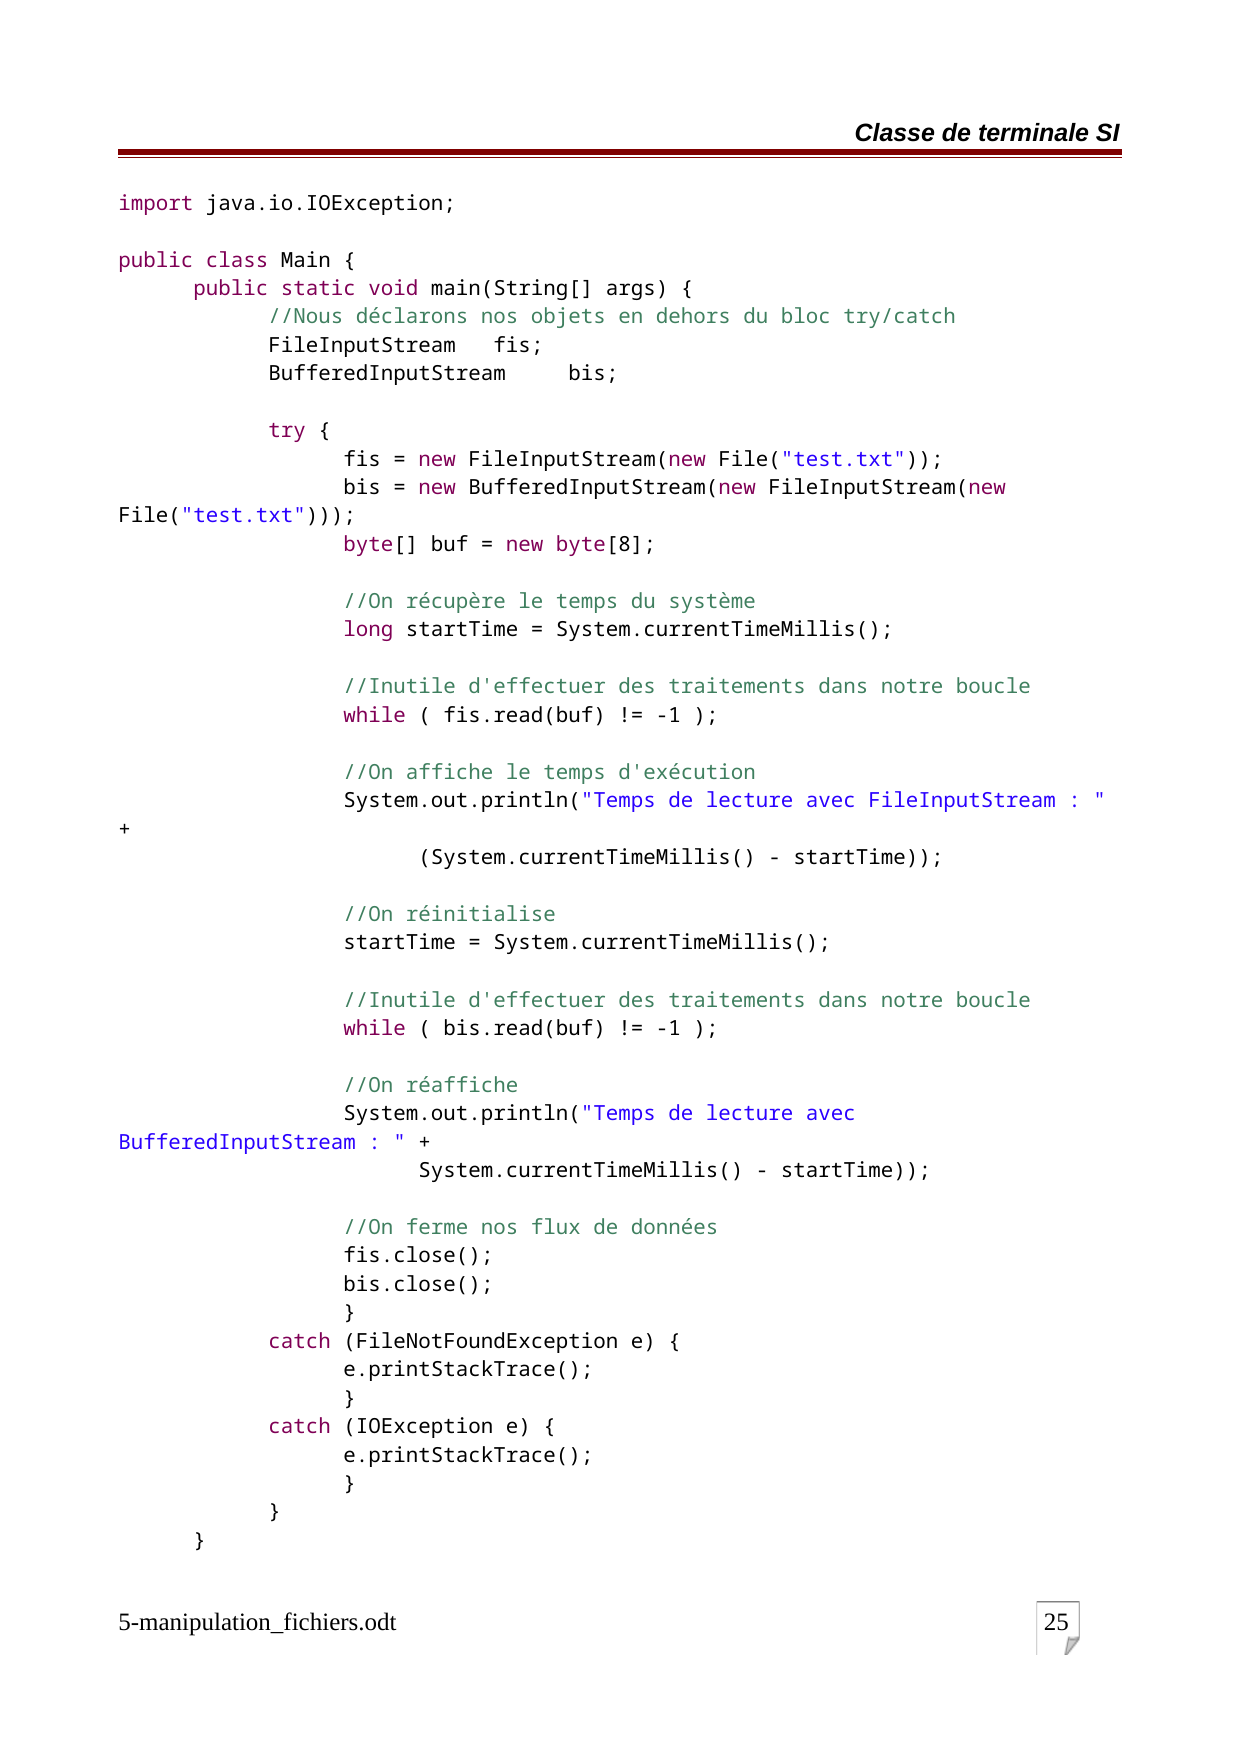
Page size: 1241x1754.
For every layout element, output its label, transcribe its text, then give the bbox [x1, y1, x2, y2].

text BufferedInputStream bis; [118, 358, 1122, 387]
text try { [118, 415, 1122, 444]
text bis.close(); [118, 1269, 1122, 1297]
text //On récupère le temps du système [118, 586, 1122, 614]
text FileInputStream fis; [118, 330, 1122, 358]
text //Inutile d'effectuer des traitements dans notre boucle [118, 985, 1122, 1013]
text startTime = System.currentTimeMillis(); [118, 927, 1122, 956]
text } [118, 1525, 1122, 1553]
text } [118, 1468, 1122, 1497]
text System.currentTimeMillis() - startTime)); [118, 1155, 1122, 1184]
text } [118, 1297, 1122, 1326]
text catch (IOException e) { [118, 1411, 1122, 1440]
text byte[] buf = new byte[8]; [118, 529, 1122, 557]
text while ( fis.read(buf) != -1 ); [118, 700, 1122, 728]
text bis = new BufferedInputStream(new FileInputStream(new File("test.txt"))); [118, 472, 1193, 529]
text } [118, 1383, 1122, 1411]
text fis = new FileInputStream(new File("test.txt")); [118, 444, 1122, 472]
text //Nous déclarons nos objets en dehors du bloc try/catch [118, 302, 1122, 330]
text fis.close(); [118, 1241, 1122, 1269]
text e.printStackTrace(); [118, 1354, 1122, 1383]
text while ( bis.read(buf) != -1 ); [118, 1013, 1122, 1042]
text //On ferme nos flux de données [118, 1212, 1122, 1241]
text long startTime = System.currentTimeMillis(); [118, 614, 1122, 643]
text System.out.println("Temps de lecture avec BufferedInputStream : " + [118, 1098, 1122, 1155]
text //On affiche le temps d'exécution [118, 757, 1122, 785]
text e.printStackTrace(); [118, 1440, 1122, 1468]
text //Inutile d'effectuer des traitements dans notre boucle [118, 671, 1122, 700]
text System.out.println("Temps de lecture avec FileInputStream : " + [118, 785, 1122, 842]
text catch (FileNotFoundException e) { [118, 1326, 1122, 1354]
text public static void main(String[] args) { [118, 273, 1122, 302]
text } [118, 1497, 1122, 1525]
text public class Main { [118, 245, 1122, 273]
text import java.io.IOException; [118, 188, 1122, 216]
text (System.currentTimeMillis() - startTime)); [118, 842, 1122, 871]
text //On réaffiche [118, 1070, 1122, 1098]
text //On réinitialise [118, 899, 1122, 927]
